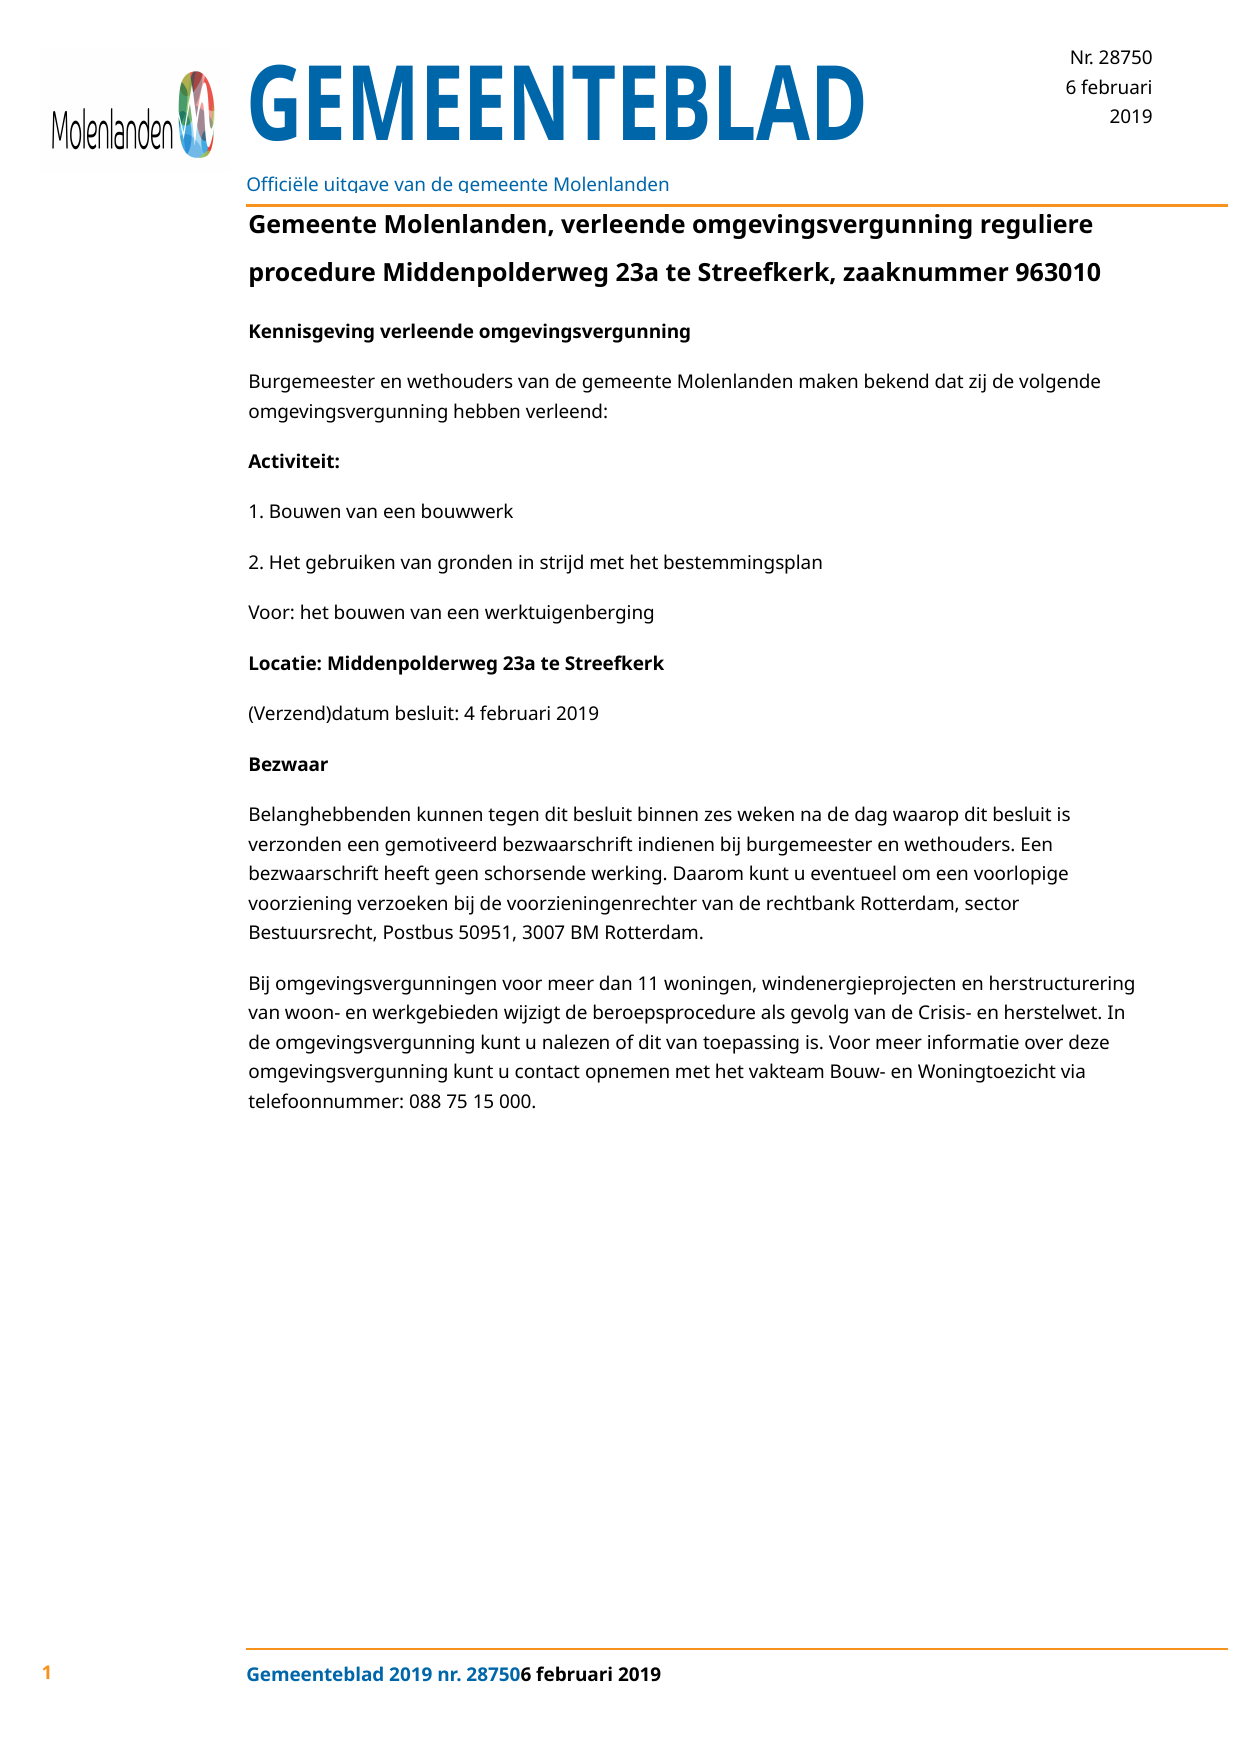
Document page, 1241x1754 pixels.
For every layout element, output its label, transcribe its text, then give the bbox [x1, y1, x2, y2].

text 1. Bouwen van een bouwwerk [248, 499, 1152, 524]
text Voor: het bouwen van een werktuigenberging [248, 599, 1152, 625]
text Kennisgeving verleende omgevingsvergunning [248, 318, 1152, 344]
text Belanghebbenden kunnen tegen dit besluit binnen zes weken na de dag waarop dit besluit is verzonden een gemotiveerd bezwaarschrift indienen bij burgemeester en wethouders. Een bezwaarschrift heeft geen schorsende werking. Daarom kunt u eventueel om een voorlopige voorziening verzoeken bij de voorzieningenrechter van de rechtbank Rotterdam, sector Bestuursrecht, Postbus 50951, 3007 BM Rotterdam. [248, 801, 1152, 945]
text 2. Het gebruiken van gronden in strijd met het bestemmingsplan [248, 549, 1152, 575]
text Burgemeester en wethouders van de gemeente Molenlanden maken bekend dat zij de volgende omgevingsvergunning hebben verleend: [248, 368, 1152, 424]
text Bezwaar [248, 751, 1152, 777]
text Locatie: Middenpolderweg 23a te Streefkerk [248, 650, 1152, 676]
text Bij omgevingsvergunningen voor meer dan 11 woningen, windenergieprojecten en herstructurering van woon- en werkgebieden wijzigt de beroepsprocedure als gevolg van de Crisis- en herstelwet. In de omgevingsvergunning kunt u nalezen of dit van toepassing is. Voor meer informatie over deze omgevingsvergunning kunt u contact opnemen met het vakteam Bouw- en Woningtoezicht via telefoonnummer: 088 75 15 000. [248, 970, 1152, 1114]
picture [41, 47, 231, 172]
text (Verzend)datum besluit: 4 februari 2019 [248, 700, 1152, 726]
text Activiteit: [248, 448, 1152, 474]
text Gemeente Molenlanden, verleende omgevingsvergunning reguliere procedure Middenpolderweg 23a te Streefkerk, zaaknummer 963010 [248, 207, 1152, 288]
